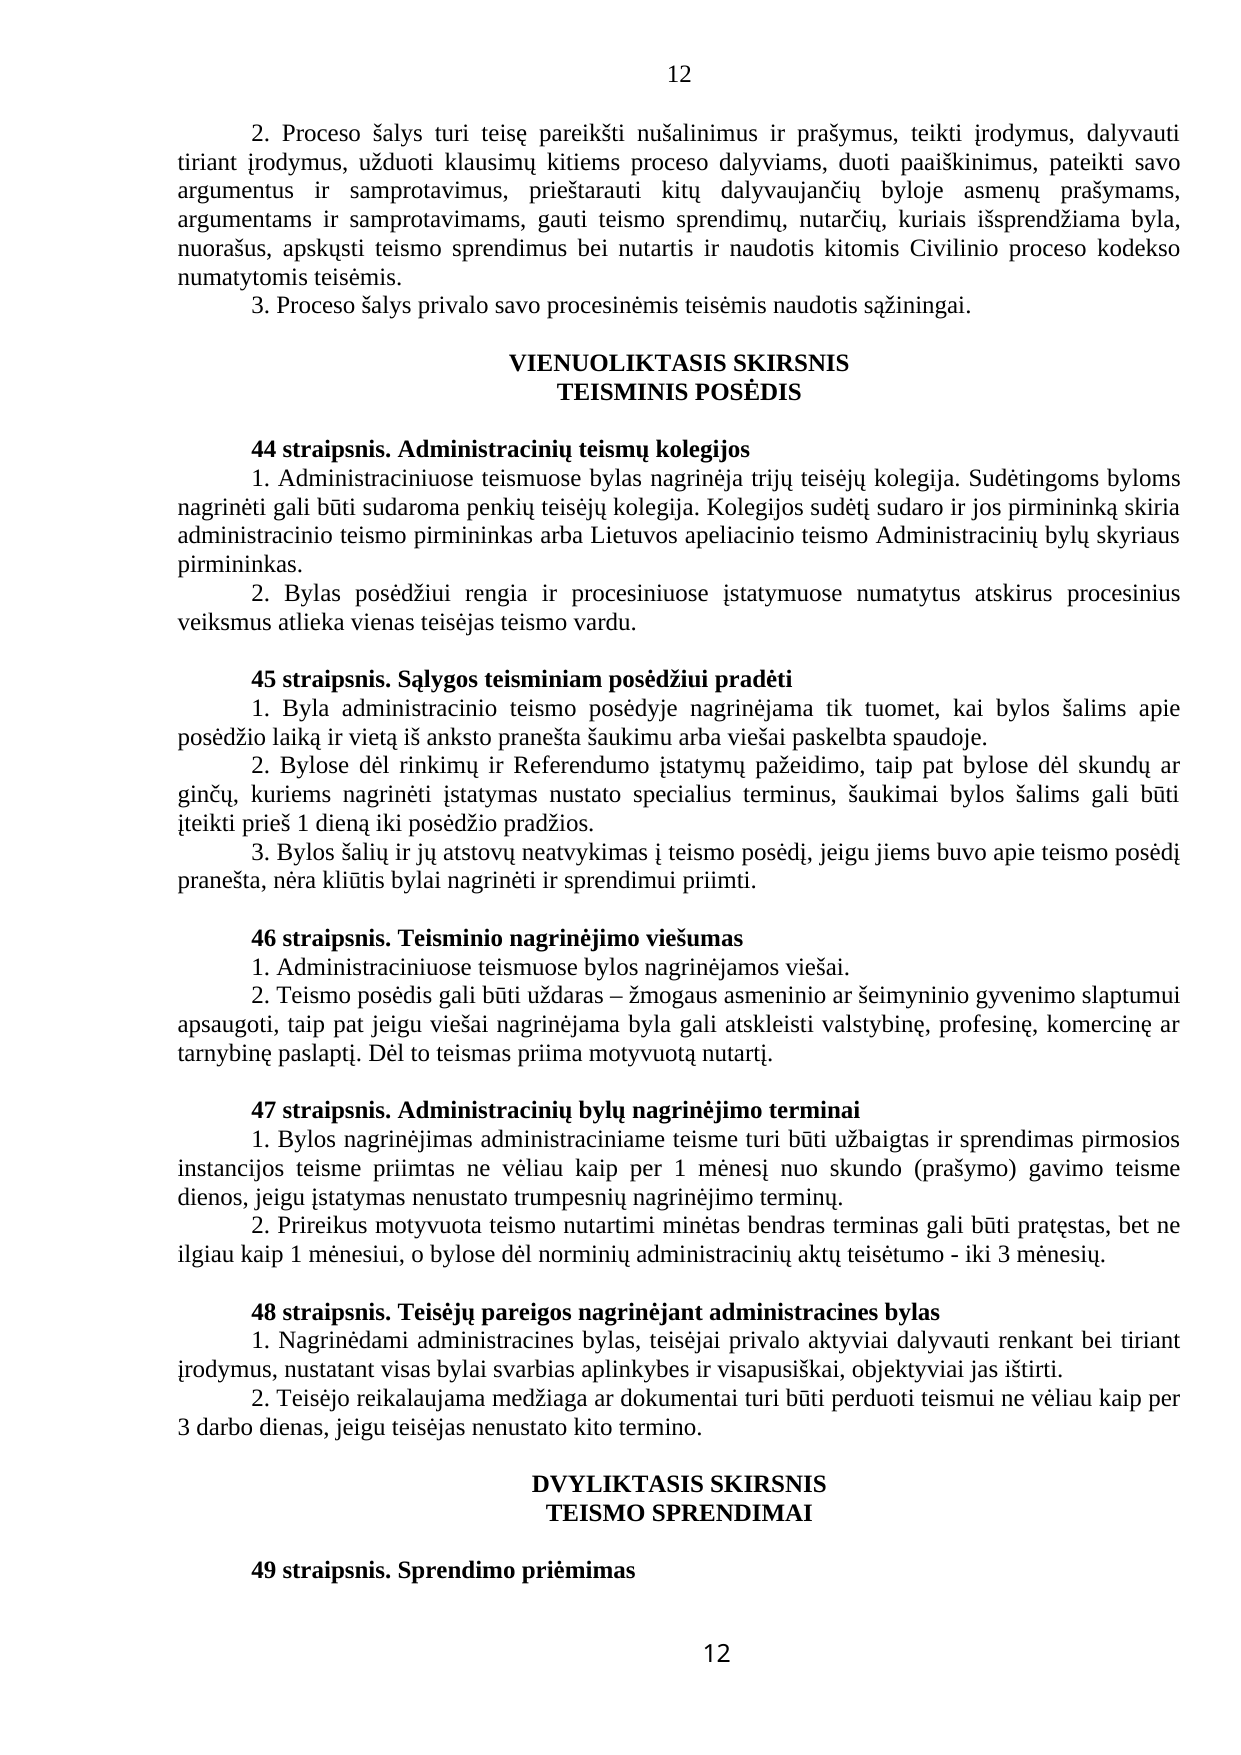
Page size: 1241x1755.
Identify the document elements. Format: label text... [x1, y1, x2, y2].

text 1. Administraciniuose teismuose bylas nagrinėja trijų teisėjų kolegija. Sudėtingoms byloms nagrinėti gali būti sudaroma penkių teisėjų kolegija. Kolegijos sudėtį sudaro ir jos pirmininką skiria administracinio teismo pirmininkas arba Lietuvos apeliacinio teismo Administracinių bylų skyriaus pirmininkas. [177, 463, 1181, 578]
text 2. Bylas posėdžiui rengia ir procesiniuose įstatymuose numatytus atskirus procesinius veiksmus atlieka vienas teisėjas teismo vardu. [177, 578, 1181, 636]
text 2. Teisėjo reikalaujama medžiaga ar dokumentai turi būti perduoti teismui ne vėliau kaip per 3 darbo dienas, jeigu teisėjas nenustato kito termino. [177, 1383, 1181, 1441]
text Vienuoliktasis skirsnis [177, 348, 1181, 377]
text Teismo sprendimai [177, 1498, 1181, 1527]
text 44 straipsnis. Administracinių teismų kolegijos [177, 434, 1181, 463]
text 2. Teismo posėdis gali būti uždaras – žmogaus asmeninio ar šeimyninio gyvenimo slaptumui apsaugoti, taip pat jeigu viešai nagrinėjama byla gali atskleisti valstybinę, profesinę, komercinę ar tarnybinę paslaptį. Dėl to teismas priima motyvuotą nutartį. [177, 981, 1181, 1067]
text 1. Bylos nagrinėjimas administraciniame teisme turi būti užbaigtas ir sprendimas pirmosios instancijos teisme priimtas ne vėliau kaip per 1 mėnesį nuo skundo (prašymo) gavimo teisme dienos, jeigu įstatymas nenustato trumpesnių nagrinėjimo terminų. [177, 1124, 1181, 1211]
text 1. Byla administracinio teismo posėdyje nagrinėjama tik tuomet, kai bylos šalims apie posėdžio laiką ir vietą iš anksto pranešta šaukimu arba viešai paskelbta spaudoje. [177, 693, 1181, 751]
text 45 straipsnis. Sąlygos teisminiam posėdžiui pradėti [177, 664, 1181, 693]
text 1. Nagrinėdami administracines bylas, teisėjai privalo aktyviai dalyvauti renkant bei tiriant įrodymus, nustatant visas bylai svarbias aplinkybes ir visapusiškai, objektyviai jas ištirti. [177, 1326, 1181, 1383]
text 47 straipsnis. Administracinių bylų nagrinėjimo terminai [177, 1096, 1181, 1124]
text 2. Bylose dėl rinkimų ir Referendumo įstatymų pažeidimo, taip pat bylose dėl skundų ar ginčų, kuriems nagrinėti įstatymas nustato specialius terminus, šaukimai bylos šalims gali būti įteikti prieš 1 dieną iki posėdžio pradžios. [177, 751, 1181, 837]
text 1. Administraciniuose teismuose bylos nagrinėjamos viešai. [177, 952, 1181, 981]
text 46 straipsnis. Teisminio nagrinėjimo viešumas [177, 923, 1181, 952]
text 48 straipsnis. Teisėjų pareigos nagrinėjant administracines bylas [177, 1297, 1181, 1326]
text Teisminis posėdis [177, 377, 1181, 406]
text 3. Bylos šalių ir jų atstovų neatvykimas į teismo posėdį, jeigu jiems buvo apie teismo posėdį pranešta, nėra kliūtis bylai nagrinėti ir sprendimui priimti. [177, 837, 1181, 894]
text 49 straipsnis. Sprendimo priėmimas [177, 1556, 1181, 1584]
text 2. Proceso šalys turi teisę pareikšti nušalinimus ir prašymus, teikti įrodymus, dalyvauti tiriant įrodymus, užduoti klausimų kitiems proceso dalyviams, duoti paaiškinimus, pateikti savo argumentus ir samprotavimus, prieštarauti kitų dalyvaujančių byloje asmenų prašymams, argumentams ir samprotavimams, gauti teismo sprendimų, nutarčių, kuriais išsprendžiama byla, nuorašus, apskųsti teismo sprendimus bei nutartis ir naudotis kitomis Civilinio proceso kodekso numatytomis teisėmis. [177, 118, 1181, 291]
text 3. Proceso šalys privalo savo procesinėmis teisėmis naudotis sąžiningai. [177, 291, 1181, 319]
text Dvyliktasis skirsnis [177, 1469, 1181, 1498]
text 2. Prireikus motyvuota teismo nutartimi minėtas bendras terminas gali būti pratęstas, bet ne ilgiau kaip 1 mėnesiui, o bylose dėl norminių administracinių aktų teisėtumo - iki 3 mėnesių. [177, 1211, 1181, 1268]
